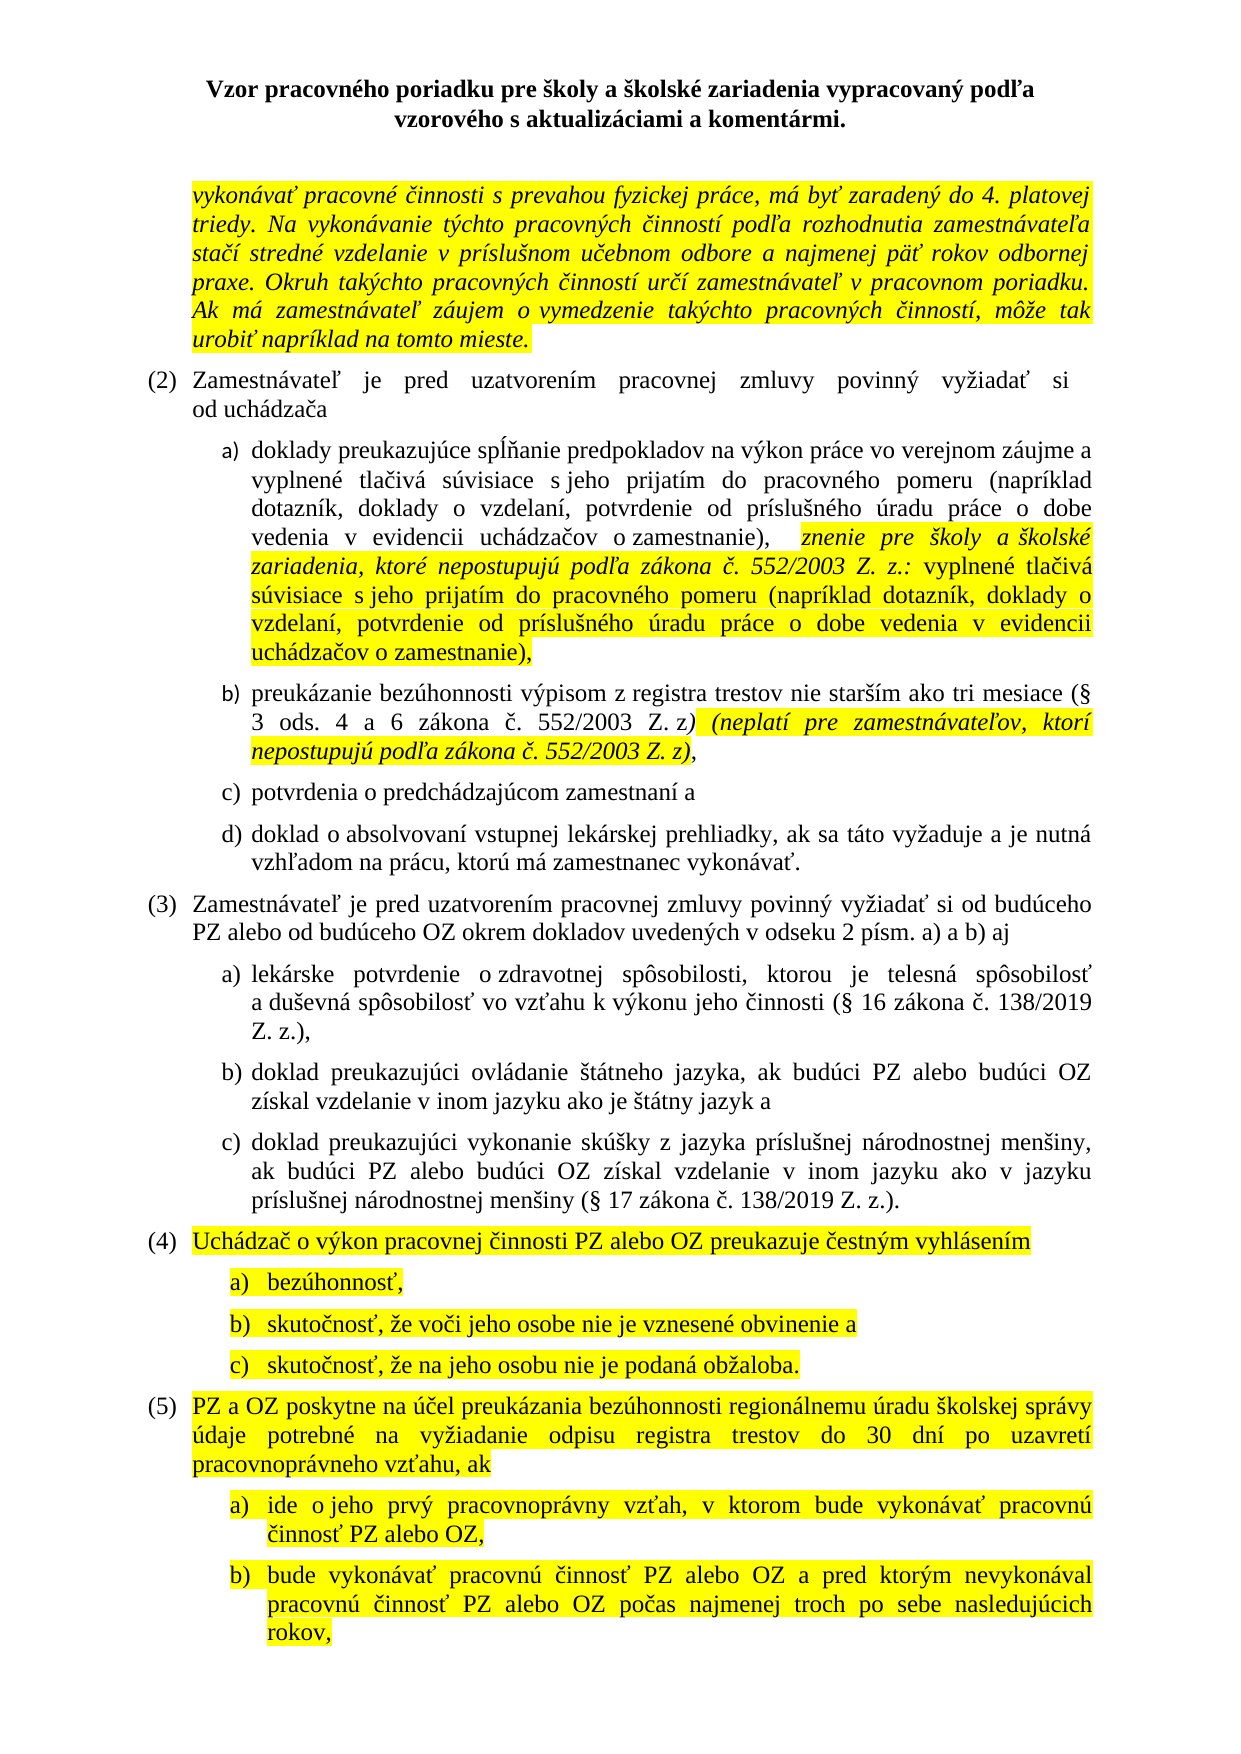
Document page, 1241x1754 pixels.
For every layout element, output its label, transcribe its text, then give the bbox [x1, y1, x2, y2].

list potvrdenia o predchádzajúcom zamestnaní a [221, 777, 1093, 806]
list doklady preukazujúce spĺňanie predpokladov na výkon práce vo verejnom záujme a vyplnené tlačivá súvisiace s jeho prijatím do pracovného pomeru (napríklad dotazník, doklady o vzdelaní, potvrdenie od príslušného úradu práce o dobe vedenia v evidencii uchádzačov o zamestnanie), znenie pre školy a školské zariadenia, ktoré nepostupujú podľa zákona č. 552/2003 Z. z.: vyplnené tlačivá súvisiace s jeho prijatím do pracovného pomeru (napríklad dotazník, doklady o vzdelaní, potvrdenie od príslušného úradu práce o dobe vedenia v evidencii uchádzačov o zamestnanie), [221, 436, 1093, 666]
list Zamestnávateľ je pred uzatvorením pracovnej zmluvy povinný vyžiadať si od budúceho PZ alebo od budúceho OZ okrem dokladov uvedených v odseku 2 písm. a) a b) aj [148, 889, 1093, 946]
list Uchádzač o výkon pracovnej činnosti PZ alebo OZ preukazuje čestným vyhlásením [148, 1226, 1093, 1255]
list skutočnosť, že voči jeho osobe nie je vznesené obvinenie a [229, 1309, 1093, 1337]
list Zamestnávateľ je pred uzatvorením pracovnej zmluvy povinný vyžiadať si od uchádzača [148, 366, 1093, 423]
list lekárske potvrdenie o zdravotnej spôsobilosti, ktorou je telesná spôsobilosť a duševná spôsobilosť vo vzťahu k výkonu jeho činnosti (§ 16 zákona č. 138/2019 Z. z.), [221, 959, 1093, 1045]
list preukázanie bezúhonnosti výpisom z registra trestov nie starším ako tri mesiace (§ 3 ods. 4 a 6 zákona č. 552/2003 Z. z) (neplatí pre zamestnávateľov, ktorí nepostupujú podľa zákona č. 552/2003 Z. z), [221, 678, 1093, 765]
list doklad preukazujúci vykonanie skúšky z jazyka príslušnej národnostnej menšiny, ak budúci PZ alebo budúci OZ získal vzdelanie v inom jazyku ako v jazyku príslušnej národnostnej menšiny (§ 17 zákona č. 138/2019 Z. z.). [221, 1127, 1093, 1214]
list doklad o absolvovaní vstupnej lekárskej prehliadky, ak sa táto vyžaduje a je nutná vzhľadom na prácu, ktorú má zamestnanec vykonávať. [221, 819, 1093, 876]
list ide o jeho prvý pracovnoprávny vzťah, v ktorom bude vykonávať pracovnú činnosť PZ alebo OZ, [229, 1490, 1093, 1547]
list bezúhonnosť, [229, 1267, 1093, 1296]
text vykonávať pracovné činnosti s prevahou fyzickej práce, má byť zaradený do 4. platovej triedy. Na vykonávanie týchto pracovných činností podľa rozhodnutia zamestnávateľa stačí stredné vzdelanie v príslušnom učebnom odbore a najmenej päť rokov odbornej praxe. Okruh takýchto pracovných činností určí zamestnávateľ v pracovnom poriadku. Ak má zamestnávateľ záujem o vymedzenie takýchto pracovných činností, môže tak urobiť napríklad na tomto mieste. [192, 181, 1093, 353]
list PZ a OZ poskytne na účel preukázania bezúhonnosti regionálnemu úradu školskej správy údaje potrebné na vyžiadanie odpisu registra trestov do 30 dní po uzavretí pracovnoprávneho vzťahu, ak [148, 1391, 1093, 1477]
list doklad preukazujúci ovládanie štátneho jazyka, ak budúci PZ alebo budúci OZ získal vzdelanie v inom jazyku ako je štátny jazyk a [221, 1057, 1093, 1115]
list skutočnosť, že na jeho osobu nie je podaná obžaloba. [229, 1350, 1093, 1379]
list bude vykonávať pracovnú činnosť PZ alebo OZ a pred ktorým nevykonával pracovnú činnosť PZ alebo OZ počas najmenej troch po sebe nasledujúcich rokov, [229, 1560, 1093, 1646]
